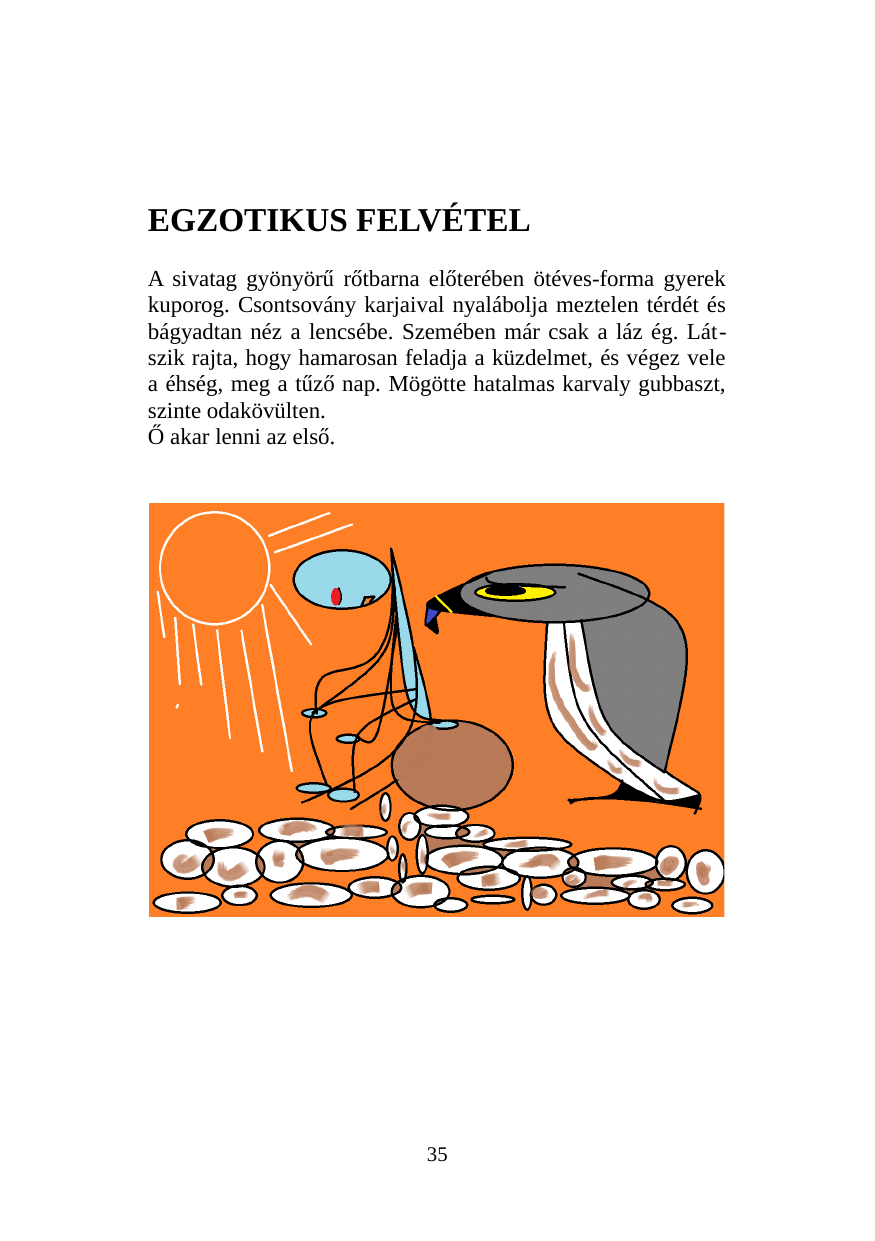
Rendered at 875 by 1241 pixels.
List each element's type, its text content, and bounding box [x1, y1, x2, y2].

text EGZOTIKUS FELVÉTEL [148, 200, 726, 239]
picture [149, 504, 724, 916]
text A sivatag gyönyörű rőtbarna előterében ötéves-forma gyerek kuporog. Csontsovány karjaival nyalábolja meztelen térdét és bágyadtan néz a lencsébe. Szemében már csak a láz ég. Lát­szik rajta, hogy hamarosan feladja a küzdelmet, és végez vele a éhség, meg a tűző nap. Mögötte hatalmas karvaly gubbaszt, szinte odakövülten. [148, 265, 726, 423]
text Ő akar lenni az első. [148, 423, 726, 449]
